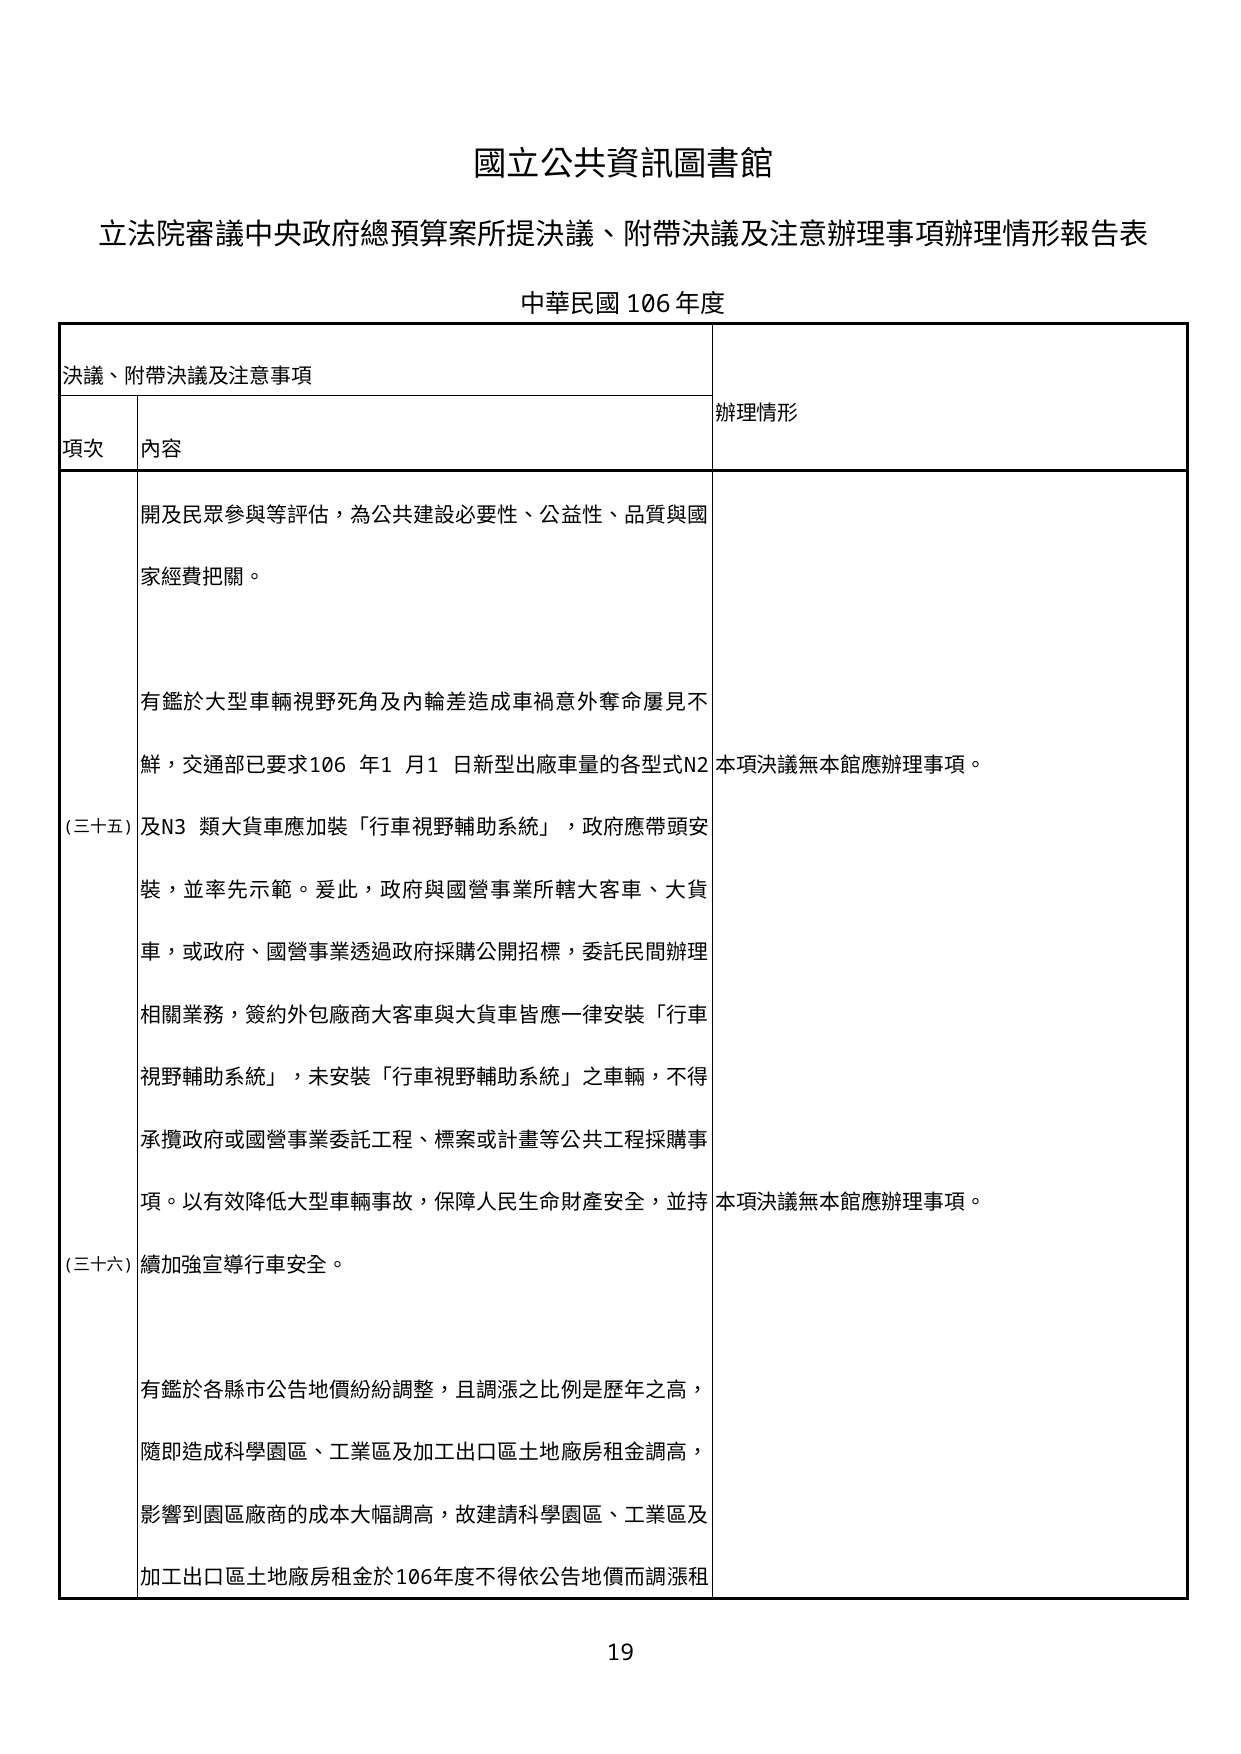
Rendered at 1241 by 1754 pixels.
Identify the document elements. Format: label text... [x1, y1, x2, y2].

table_cell 辦理情形 [713, 325, 1186, 468]
table_cell 決議、附帶決議及注意事項 [61, 325, 712, 395]
table_cell 本項決議無本館應辦理事項。 本項決議無本館應辦理事項。 [713, 472, 1186, 1597]
table_header 國立公共資訊圖書館 [59, 112, 1187, 182]
table_cell 內容 [138, 396, 712, 468]
table_cell (三十五) (三十六) [61, 472, 137, 1597]
table_cell 立法院審議中央政府總預算案所提決議、附帶決議及注意辦理事項辦理情形報告表 [59, 182, 1187, 252]
table_cell 項次 [61, 396, 137, 468]
table_cell 開及民眾參與等評估，為公共建設必要性、公益性、品質與國家經費把關。 有鑑於大型車輛視野死角及內輪差造成車禍意外奪命屢見不鮮，交通部已要求106 年1 月1 日新型出廠車量的各型式N2 及N3 類大貨車應加裝「行車視野輔助系統」，政府應帶頭安裝，並率先示範。爰此，政府與國營事業所轄大客車、大貨車，或政府、國營事業透過政府採購公開招標，委託民間辦理相關業務，簽約外包廠商大客車與大貨車皆應一律安裝「行車視野輔助系統」，未安裝「行車視野輔助系統」之車輛，不得承攬政府或國營事業委託工程、標案或計畫等公共工程採購事項。以有效降低大型車輛事故，保障人民生命財產安全，並持續加強宣導行車安全。 有鑑於各縣市公告地價紛紛調整，且調漲之比例是歷年之高，隨即造成科學園區、工業區及加工出口區土地廠房租金調高，影響到園區廠商的成本大幅調高，故建請科學園區、工業區及加工出口區土地廠房租金於106年度不得依公告地價而調漲租 [138, 472, 712, 1597]
table_cell 中華民國106年度 [59, 252, 1187, 322]
